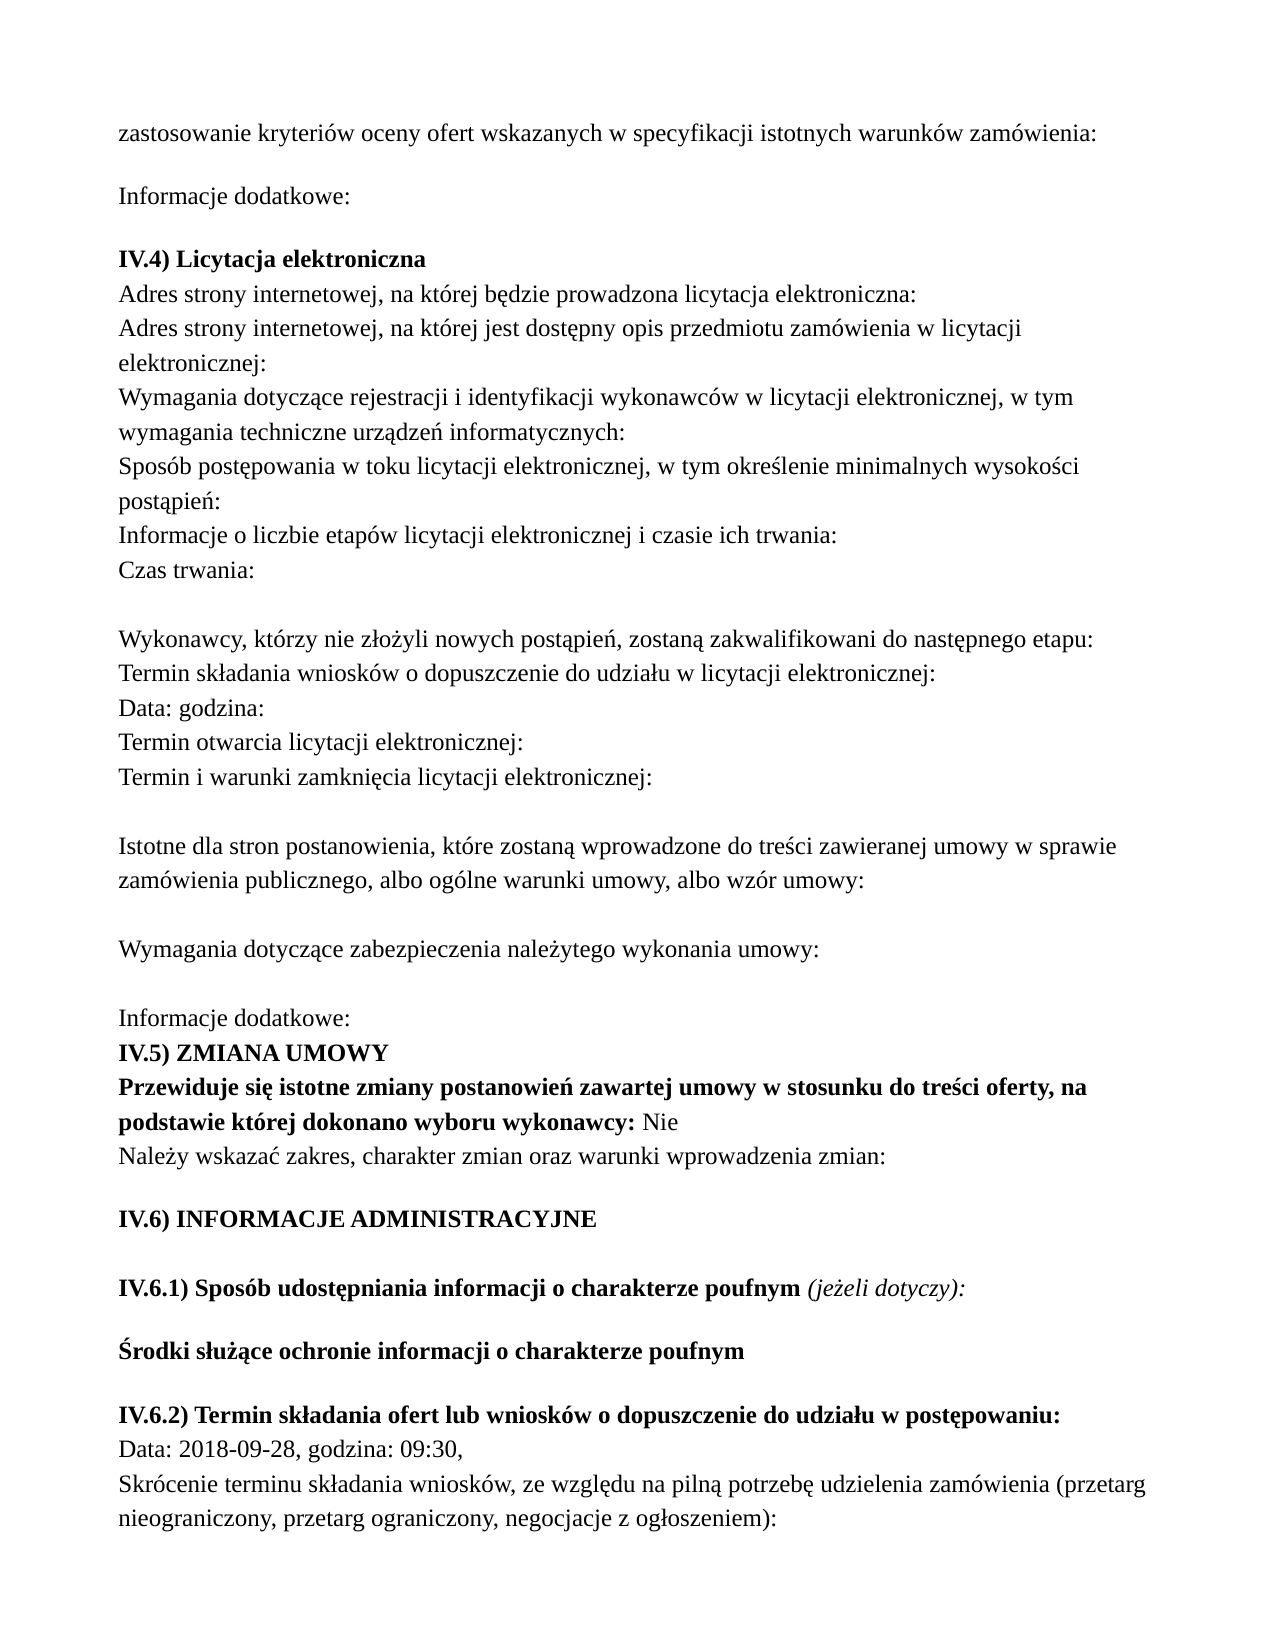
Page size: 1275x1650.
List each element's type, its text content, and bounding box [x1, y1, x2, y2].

text zastosowanie kryteriów oceny ofert wskazanych w specyfikacji istotnych warunków zamówienia: Informacje dodatkowe: IV.4) Licytacja elektroniczna Adres strony internetowej, na której będzie prowadzona licytacja elektroniczna: [118, 118, 1157, 308]
text Istotne dla stron postanowienia, które zostaną wprowadzone do treści zawieranej umowy w sprawie zamówienia publicznego, albo ogólne warunki umowy, albo wzór umowy: [118, 796, 1157, 894]
text IV.5) ZMIANA UMOWY Przewiduje się istotne zmiany postanowień zawartej umowy w stosunku do treści oferty, na podstawie której dokonano wyboru wykonawcy: Nie Należy wskazać zakres, charakter zmian oraz warunki wprowadzenia zmian: IV.6) INFORMACJE ADMINISTRACYJNE IV.6.1) Sposób udostępniania informacji o charakterze poufnym (jeżeli dotyczy): Środki służące ochronie informacji o charakterze poufnym IV.6.2) Termin składania ofert lub wniosków o dopuszczenie do udziału w postępowaniu: Data: 2018-09-28, godzina: 09:30, Skrócenie terminu składania wniosków, ze względu na pilną potrzebę udzielenia zamówienia (przetarg nieograniczony, przetarg ograniczony, negocjacje z ogłoszeniem): [118, 1038, 1157, 1532]
text Czas trwania: Wykonawcy, którzy nie złożyli nowych postąpień, zostaną zakwalifikowani do następnego etapu: [118, 555, 1157, 653]
text Wymagania dotyczące rejestracji i identyfikacji wykonawców w licytacji elektronicznej, w tym wymagania techniczne urządzeń informatycznych: [118, 382, 1157, 446]
text Informacje dodatkowe: [118, 969, 1157, 1032]
text Adres strony internetowej, na której jest dostępny opis przedmiotu zamówienia w licytacji elektronicznej: [118, 313, 1157, 377]
text Termin składania wniosków o dopuszczenie do udziału w licytacji elektronicznej: Data: godzina: Termin otwarcia licytacji elektronicznej: [118, 658, 1157, 756]
text Termin i warunki zamknięcia licytacji elektronicznej: [118, 762, 1157, 791]
text Sposób postępowania w toku licytacji elektronicznej, w tym określenie minimalnych wysokości postąpień: [118, 451, 1157, 515]
text Informacje o liczbie etapów licytacji elektronicznej i czasie ich trwania: [118, 520, 1157, 549]
text Wymagania dotyczące zabezpieczenia należytego wykonania umowy: [118, 900, 1157, 963]
